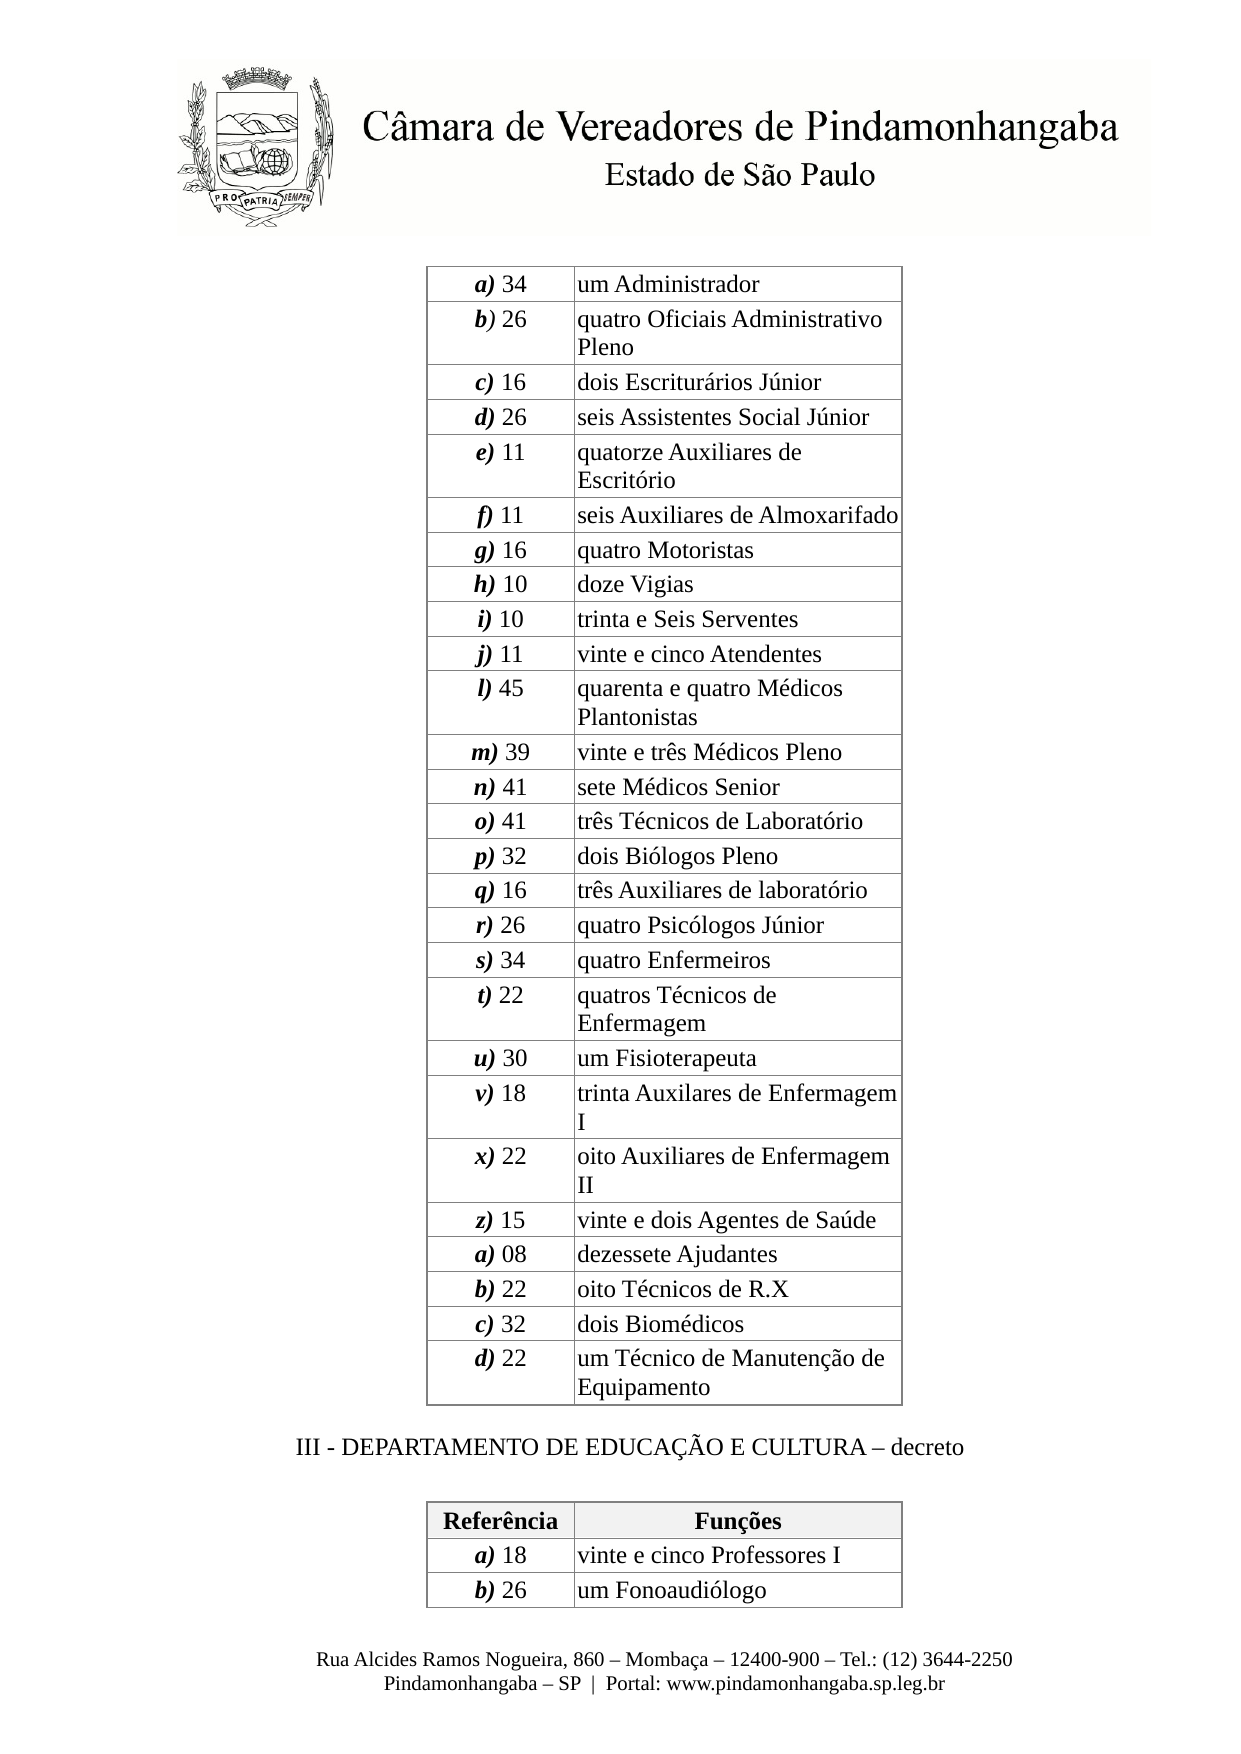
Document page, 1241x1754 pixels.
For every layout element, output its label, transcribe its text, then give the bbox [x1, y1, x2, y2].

table_cell quatorze Auxiliares de Escritório [575, 435, 901, 497]
table_cell um Fisioterapeuta [575, 1041, 901, 1075]
table_cell x) 22 [428, 1139, 574, 1202]
table_header Referência [428, 1503, 574, 1537]
table_cell f) 11 [428, 498, 574, 532]
table_cell h) 10 [428, 567, 574, 601]
table_cell j) 11 [428, 637, 574, 670]
table_cell a) 18 [428, 1539, 574, 1572]
table_cell quatro Oficiais Administrativo Pleno [575, 302, 901, 364]
table_cell q) 16 [428, 874, 574, 907]
table_cell um Fonoaudiólogo [575, 1573, 901, 1607]
table_cell sete Médicos Senior [575, 770, 901, 803]
table_cell d) 22 [428, 1341, 574, 1404]
table_cell v) 18 [428, 1076, 574, 1138]
table_cell um Administrador [575, 267, 901, 301]
table_cell t) 22 [428, 978, 574, 1040]
table_cell b) 26 [428, 302, 574, 364]
table_cell m) 39 [428, 735, 574, 768]
table_cell z) 15 [428, 1203, 574, 1236]
table_cell c) 32 [428, 1307, 574, 1340]
table_cell l) 45 [428, 671, 574, 734]
table_cell g) 16 [428, 533, 574, 566]
table_cell dois Biólogos Pleno [575, 839, 901, 873]
table_cell quatro Motoristas [575, 533, 901, 566]
table_cell dezessete Ajudantes [575, 1237, 901, 1271]
table_cell a) 34 [428, 267, 574, 301]
table_cell oito Auxiliares de Enfermagem II [575, 1139, 901, 1202]
table_cell vinte e três Médicos Pleno [575, 735, 901, 768]
table_cell a) 08 [428, 1237, 574, 1271]
table_cell c) 16 [428, 365, 574, 399]
table_cell vinte e cinco Atendentes [575, 637, 901, 670]
table_cell quatros Técnicos de Enfermagem [575, 978, 901, 1040]
table_cell quatro Enfermeiros [575, 943, 901, 977]
picture [177, 59, 1152, 236]
table_cell b) 22 [428, 1272, 574, 1306]
table_cell r) 26 [428, 908, 574, 942]
table_cell i) 10 [428, 602, 574, 636]
table_cell doze Vigias [575, 567, 901, 601]
table_cell três Auxiliares de laboratório [575, 874, 901, 907]
table_cell seis Auxiliares de Almoxarifado [575, 498, 901, 532]
table_cell b) 26 [428, 1573, 574, 1607]
table_cell um Técnico de Manutenção de Equipamento [575, 1341, 901, 1404]
table_cell n) 41 [428, 770, 574, 803]
table_cell p) 32 [428, 839, 574, 873]
text III - DEPARTAMENTO DE EDUCAÇÃO E CULTURA – decreto [177, 1432, 1152, 1461]
table_cell o) 41 [428, 804, 574, 838]
table_cell e) 11 [428, 435, 574, 497]
table_cell dois Escriturários Júnior [575, 365, 901, 399]
table_cell trinta Auxilares de Enfermagem I [575, 1076, 901, 1138]
table_cell vinte e dois Agentes de Saúde [575, 1203, 901, 1236]
table_cell s) 34 [428, 943, 574, 977]
table_cell dois Biomédicos [575, 1307, 901, 1340]
table_cell trinta e Seis Serventes [575, 602, 901, 636]
table_cell quarenta e quatro Médicos Plantonistas [575, 671, 901, 734]
table_header Funções [575, 1503, 901, 1537]
table_cell oito Técnicos de R.X [575, 1272, 901, 1306]
table_cell d) 26 [428, 400, 574, 433]
table_cell quatro Psicólogos Júnior [575, 908, 901, 942]
table_cell três Técnicos de Laboratório [575, 804, 901, 838]
table_cell vinte e cinco Professores I [575, 1539, 901, 1572]
table_cell seis Assistentes Social Júnior [575, 400, 901, 433]
table_cell u) 30 [428, 1041, 574, 1075]
